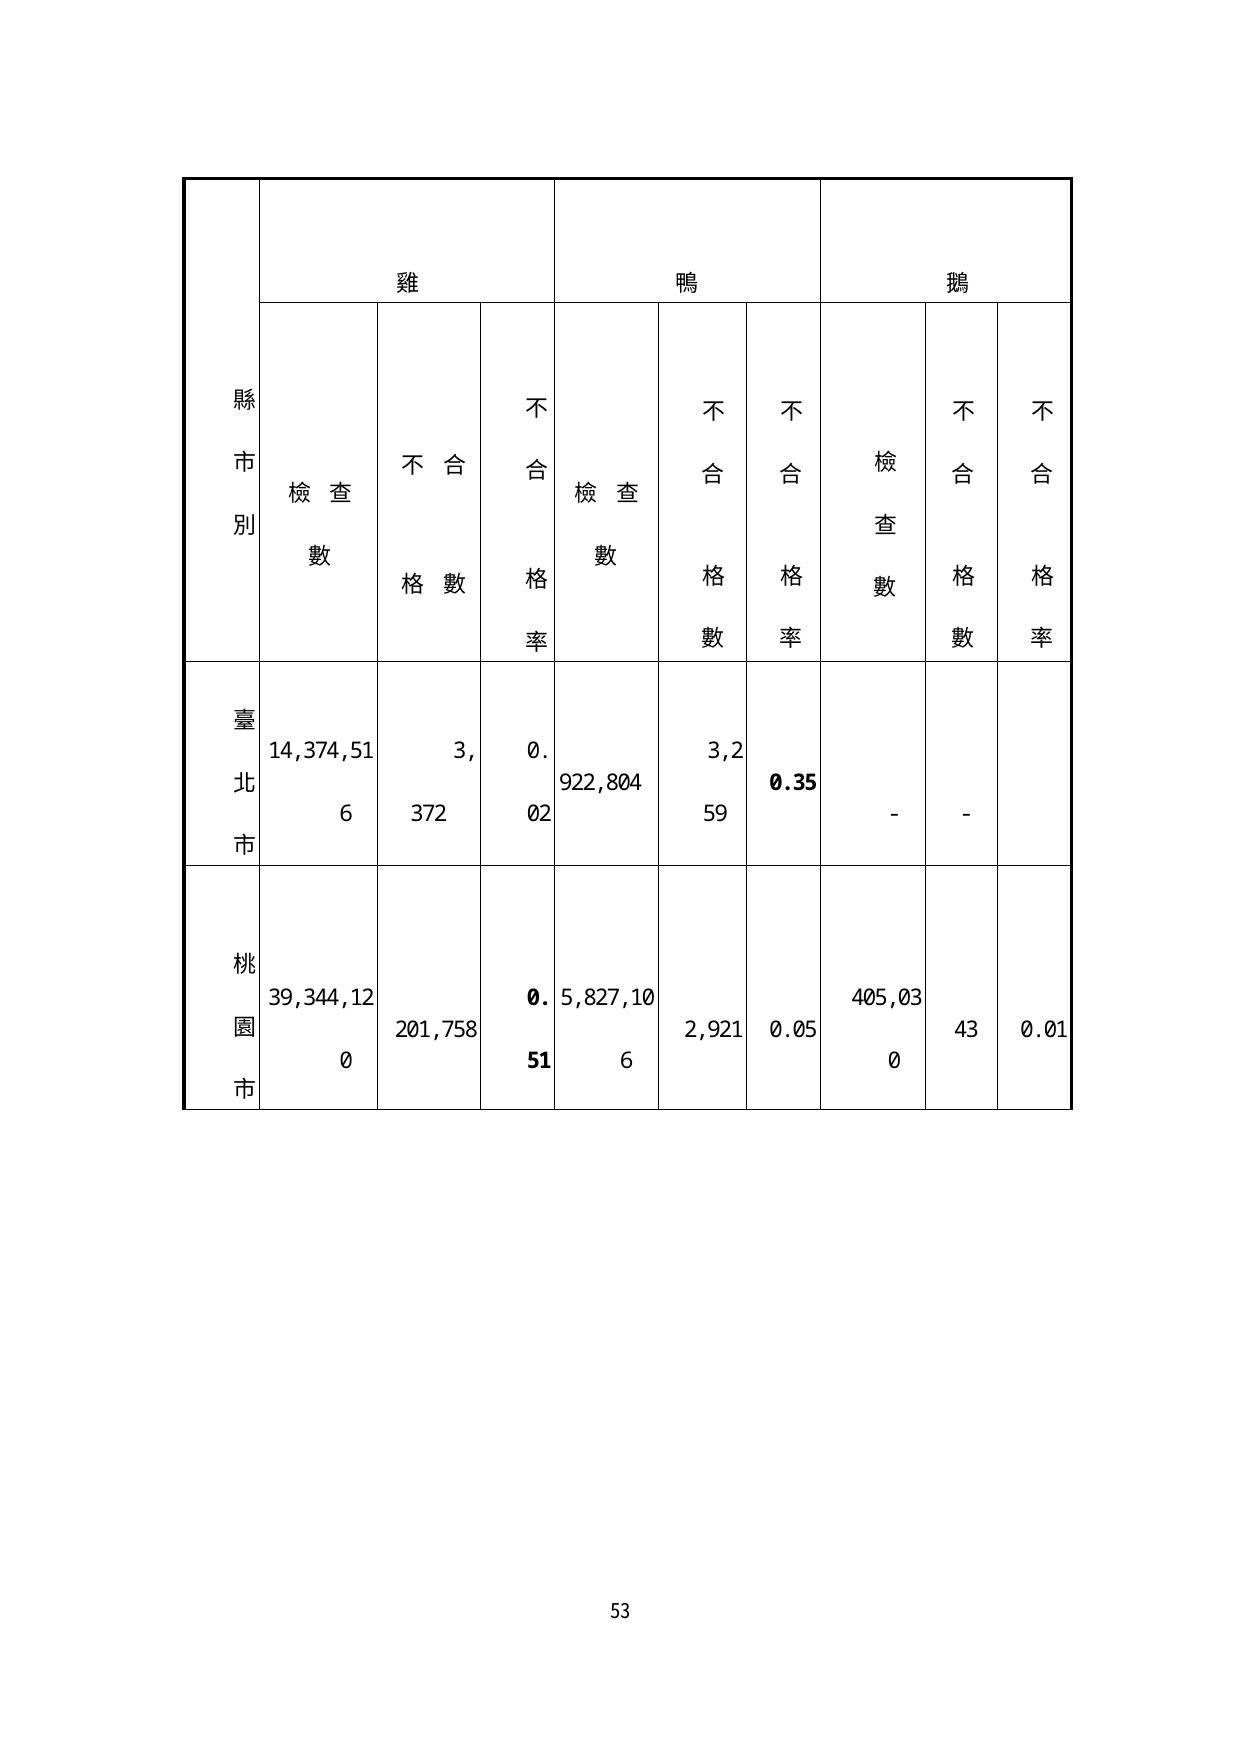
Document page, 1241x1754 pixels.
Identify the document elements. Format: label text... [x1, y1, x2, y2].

table_cell [998, 662, 1070, 865]
table_cell 檢查數 [260, 303, 377, 661]
table_cell 不合 格數 [926, 303, 997, 661]
table_cell 臺北市 [186, 662, 259, 865]
table_cell 3,372 [378, 662, 480, 865]
table_cell 43 [926, 866, 997, 1108]
table_cell 0.35 [747, 662, 820, 865]
table_cell - [926, 662, 997, 865]
table_cell 201,758 [378, 866, 480, 1108]
table_cell 5,827,106 [555, 866, 658, 1108]
table_cell - [821, 662, 925, 865]
table_cell 0.51 [481, 866, 554, 1108]
table_cell 39,344,120 [260, 866, 377, 1108]
table_cell 不合 格率 [481, 303, 554, 661]
table_cell 檢查數 [555, 303, 658, 661]
table_header 鴨 [555, 180, 820, 302]
table_header 鵝 [821, 180, 1070, 302]
table_cell 不合 格率 [998, 303, 1070, 661]
table_cell 0.02 [481, 662, 554, 865]
table_cell 922,804 [555, 662, 658, 865]
table_cell 0.01 [998, 866, 1070, 1108]
table_cell 3,259 [659, 662, 746, 865]
table_cell 桃園市 [186, 866, 259, 1108]
table_cell 不合 格數 [659, 303, 746, 661]
table_cell 2,921 [659, 866, 746, 1108]
table_cell 檢查數 [821, 303, 925, 661]
table_cell 不合 格率 [747, 303, 820, 661]
table_cell 不合 格數 [378, 303, 480, 661]
table_header 縣市別 [186, 180, 259, 661]
table_header 雞 [260, 180, 554, 302]
table_cell 405,030 [821, 866, 925, 1108]
table_cell 0.05 [747, 866, 820, 1108]
table_cell 14,374,516 [260, 662, 377, 865]
